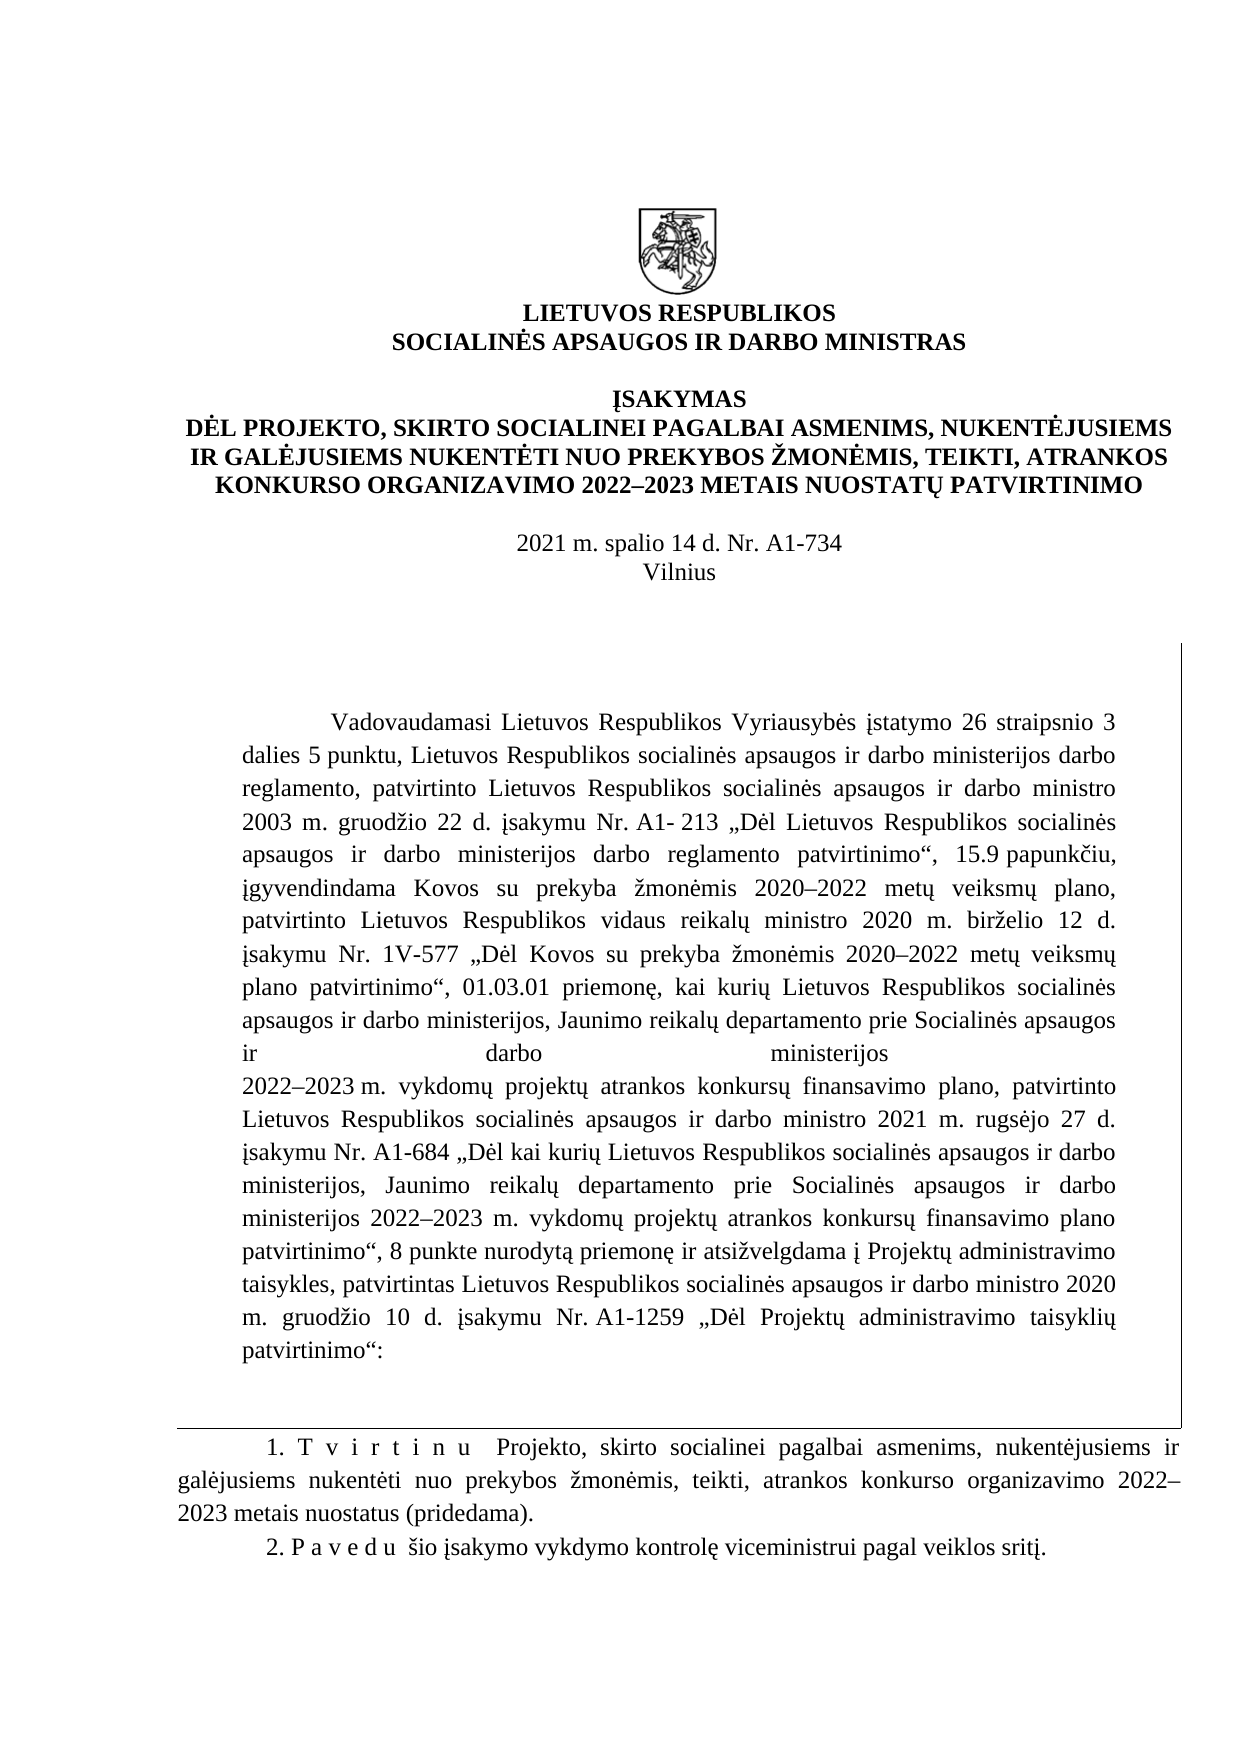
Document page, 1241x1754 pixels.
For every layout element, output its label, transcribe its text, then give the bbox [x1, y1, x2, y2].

text ĮSAKYMAS [177, 384, 1181, 413]
text LIETUVOS RESPUBLIKOS [177, 298, 1181, 327]
text 2. P a v e d u šio įsakymo vykdymo kontrolę viceministrui pagal veiklos sritį. [177, 1532, 1181, 1560]
text Vilnius [177, 557, 1181, 585]
text SOCIALINĖS APSAUGOS IR DARBO MINISTRAS [177, 327, 1181, 355]
text Vadovaudamasi Lietuvos Respublikos Vyriausybės įstatymo 26 straipsnio 3 dalies 5 punktu, Lietuvos Respublikos socialinės apsaugos ir darbo ministerijos darbo reglamento, patvirtinto Lietuvos Respublikos socialinės apsaugos ir darbo ministro 2003 m. gruodžio 22 d. įsakymu Nr. A1- 213 „Dėl Lietuvos Respublikos socialinės apsaugos ir darbo ministerijos darbo reglamento patvirtinimo“, 15.9 papunkčiu, įgyvendindama Kovos su prekyba žmonėmis 2020–2022 metų veiksmų plano, patvirtinto Lietuvos Respublikos vidaus reikalų ministro 2020 m. birželio 12 d. įsakymu Nr. 1V-577 „Dėl Kovos su prekyba žmonėmis 2020–2022 metų veiksmų plano patvirtinimo“, 01.03.01 priemonę, kai kurių Lietuvos Respublikos socialinės apsaugos ir darbo ministerijos, Jaunimo reikalų departamento prie Socialinės apsaugos ir darbo ministerijos 2022–2023 m. vykdomų projektų atrankos konkursų finansavimo plano, patvirtinto Lietuvos Respublikos socialinės apsaugos ir darbo ministro 2021 m. rugsėjo 27 d. įsakymu Nr. A1-684 „Dėl kai kurių Lietuvos Respublikos socialinės apsaugos ir darbo ministerijos, Jaunimo reikalų departamento prie Socialinės apsaugos ir darbo ministerijos 2022–2023 m. vykdomų projektų atrankos konkursų finansavimo plano patvirtinimo“, 8 punkte nurodytą priemonę ir atsižvelgdama į Projektų administravimo taisykles, patvirtintas Lietuvos Respublikos socialinės apsaugos ir darbo ministro 2020 m. gruodžio 10 d. įsakymu Nr. A1-1259 „Dėl Projektų administravimo taisyklių patvirtinimo“: [177, 643, 1181, 1428]
text DĖL PROJEKTO, SKIRTO SOCIALINEI PAGALBAI ASMENIMS, NUKENTĖJUSIEMS IR GALĖJUSIEMS NUKENTĖTI NUO PREKYBOS ŽMONĖMIS, TEIKTI, ATRANKOS KONKURSO ORGANIZAVIMO 2022–2023 METAIS NUOSTATŲ PATVIRTINIMO [177, 413, 1181, 499]
text 2021 m. spalio 14 d. Nr. A1-734 [177, 528, 1181, 557]
text 1. T v i r t i n u Projekto, skirto socialinei pagalbai asmenims, nukentėjusiems ir galėjusiems nukentėti nuo prekybos žmonėmis, teikti, atrankos konkurso organizavimo 2022–2023 metais nuostatus (pridedama). [177, 1432, 1181, 1527]
